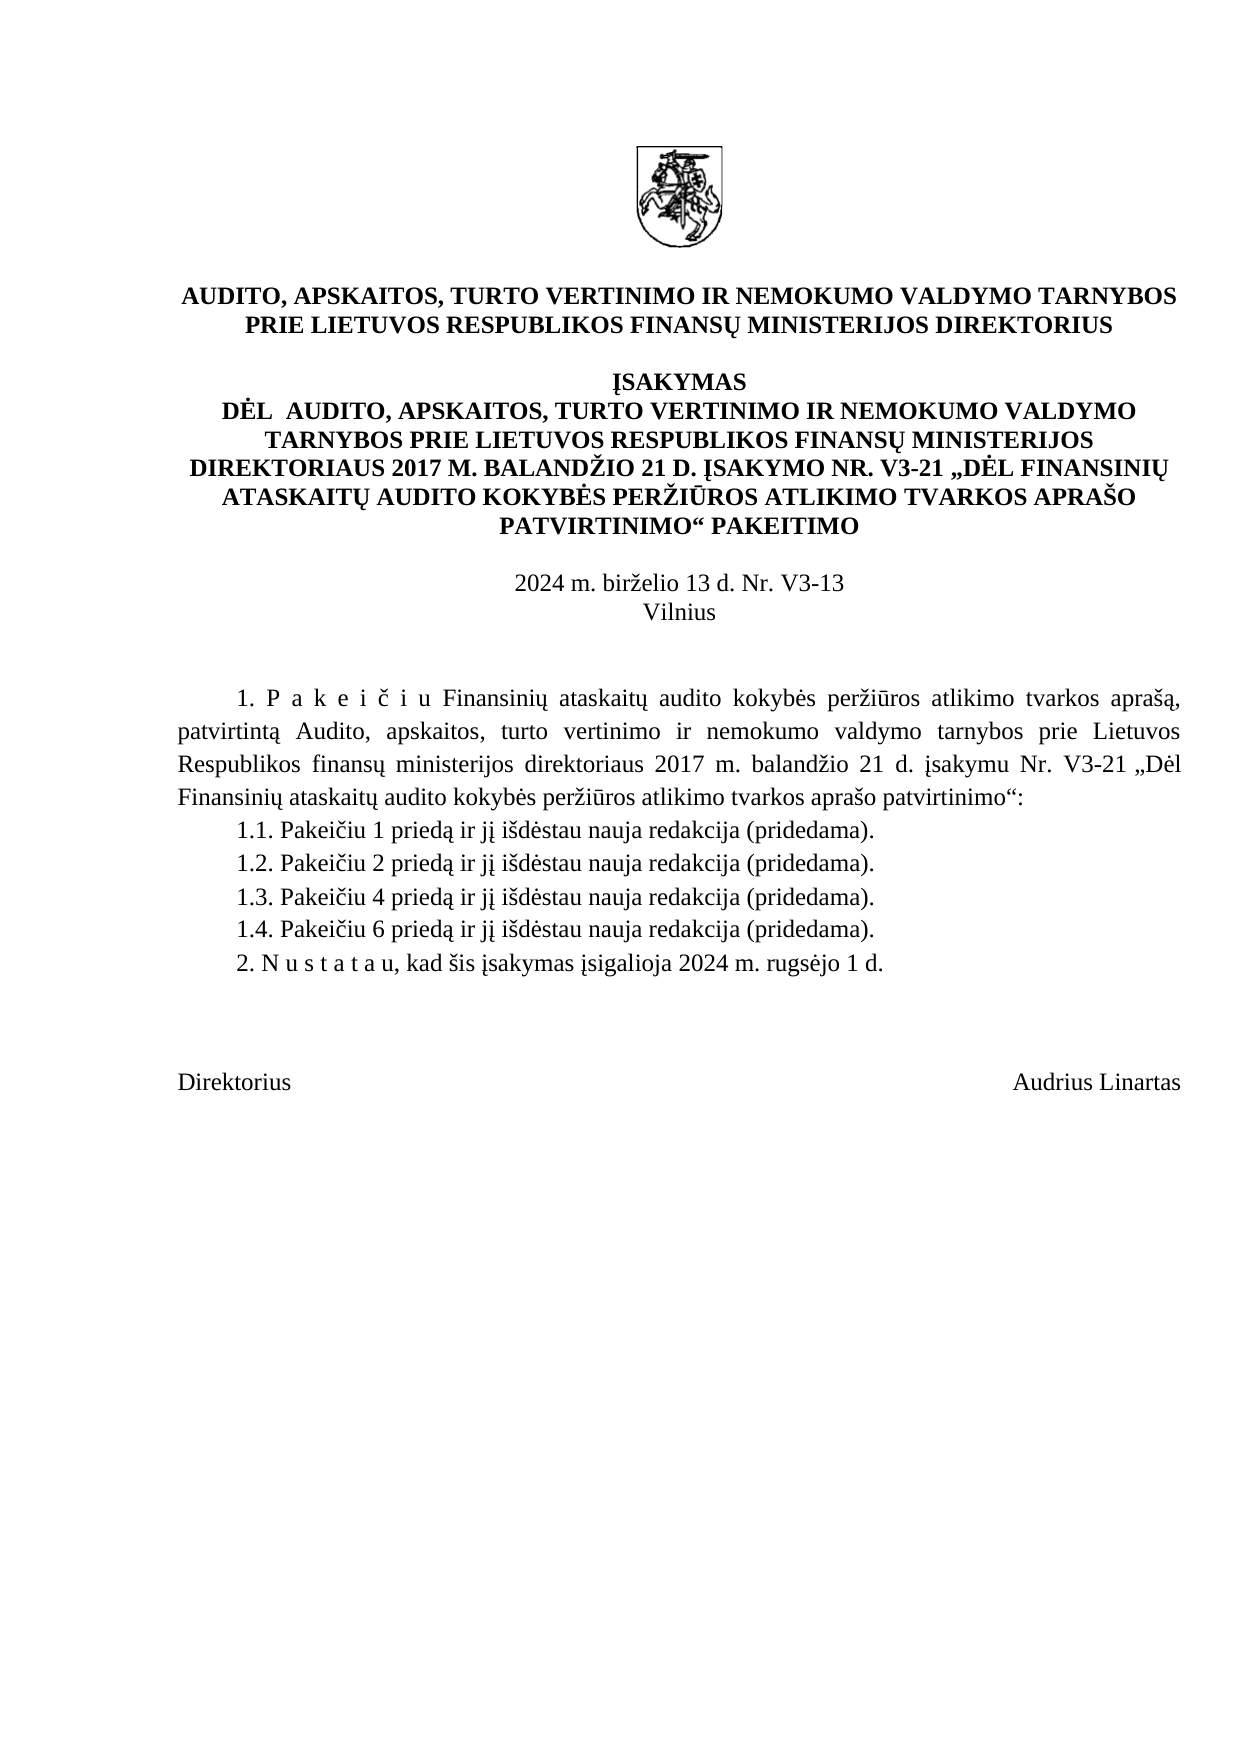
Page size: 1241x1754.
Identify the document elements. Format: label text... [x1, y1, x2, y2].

text DĖL AUDITO, APSKAITOS, TURTO VERTINIMO IR NEMOKUMO VALDYMO TARNYBOS PRIE LIETUVOS RESPUBLIKOS FINANSŲ MINISTERIJOS DIREKTORIAUS 2017 M. BALANDŽIO 21 D. ĮSAKYMO NR. V3-21 „DĖL FINANSINIŲ ATASKAITŲ AUDITO KOKYBĖS PERŽIŪROS ATLIKIMO TVARKOS APRAŠO PATVIRTINIMO“ PAKEITIMO [177, 396, 1181, 540]
text AUDITO, APSKAITOS, TURTO VERTINIMO IR NEMOKUMO VALDYMO TARNYBOS PRIE LIETUVOS RESPUBLIKOS FINANSŲ MINISTERIJOS DIREKTORIUS [177, 281, 1181, 338]
subtitle Direktorius Audrius Linartas [177, 1067, 1181, 1096]
text 1. P a k e i č i u Finansinių ataskaitų audito kokybės peržiūros atlikimo tvarkos aprašą, patvirtintą Audito, apskaitos, turto vertinimo ir nemokumo valdymo tarnybos prie Lietuvos Respublikos finansų ministerijos direktoriaus 2017 m. balandžio 21 d. įsakymu Nr. V3-21 „Dėl Finansinių ataskaitų audito kokybės peržiūros atlikimo tvarkos aprašo patvirtinimo“: [177, 683, 1181, 811]
text 2. N u s t a t a u, kad šis įsakymas įsigalioja 2024 m. rugsėjo 1 d. [177, 948, 1181, 976]
text 2024 m. birželio 13 d. Nr. V3-13 [177, 568, 1181, 597]
text Vilnius [177, 597, 1181, 626]
text 1.3. Pakeičiu 4 priedą ir jį išdėstau nauja redakcija (pridedama). [177, 882, 1181, 910]
text ĮSAKYMAS [177, 367, 1181, 396]
text 1.2. Pakeičiu 2 priedą ir jį išdėstau nauja redakcija (pridedama). [177, 848, 1181, 877]
text 1.1. Pakeičiu 1 priedą ir jį išdėstau nauja redakcija (pridedama). [177, 816, 1181, 844]
text 1.4. Pakeičiu 6 priedą ir jį išdėstau nauja redakcija (pridedama). [177, 914, 1181, 943]
